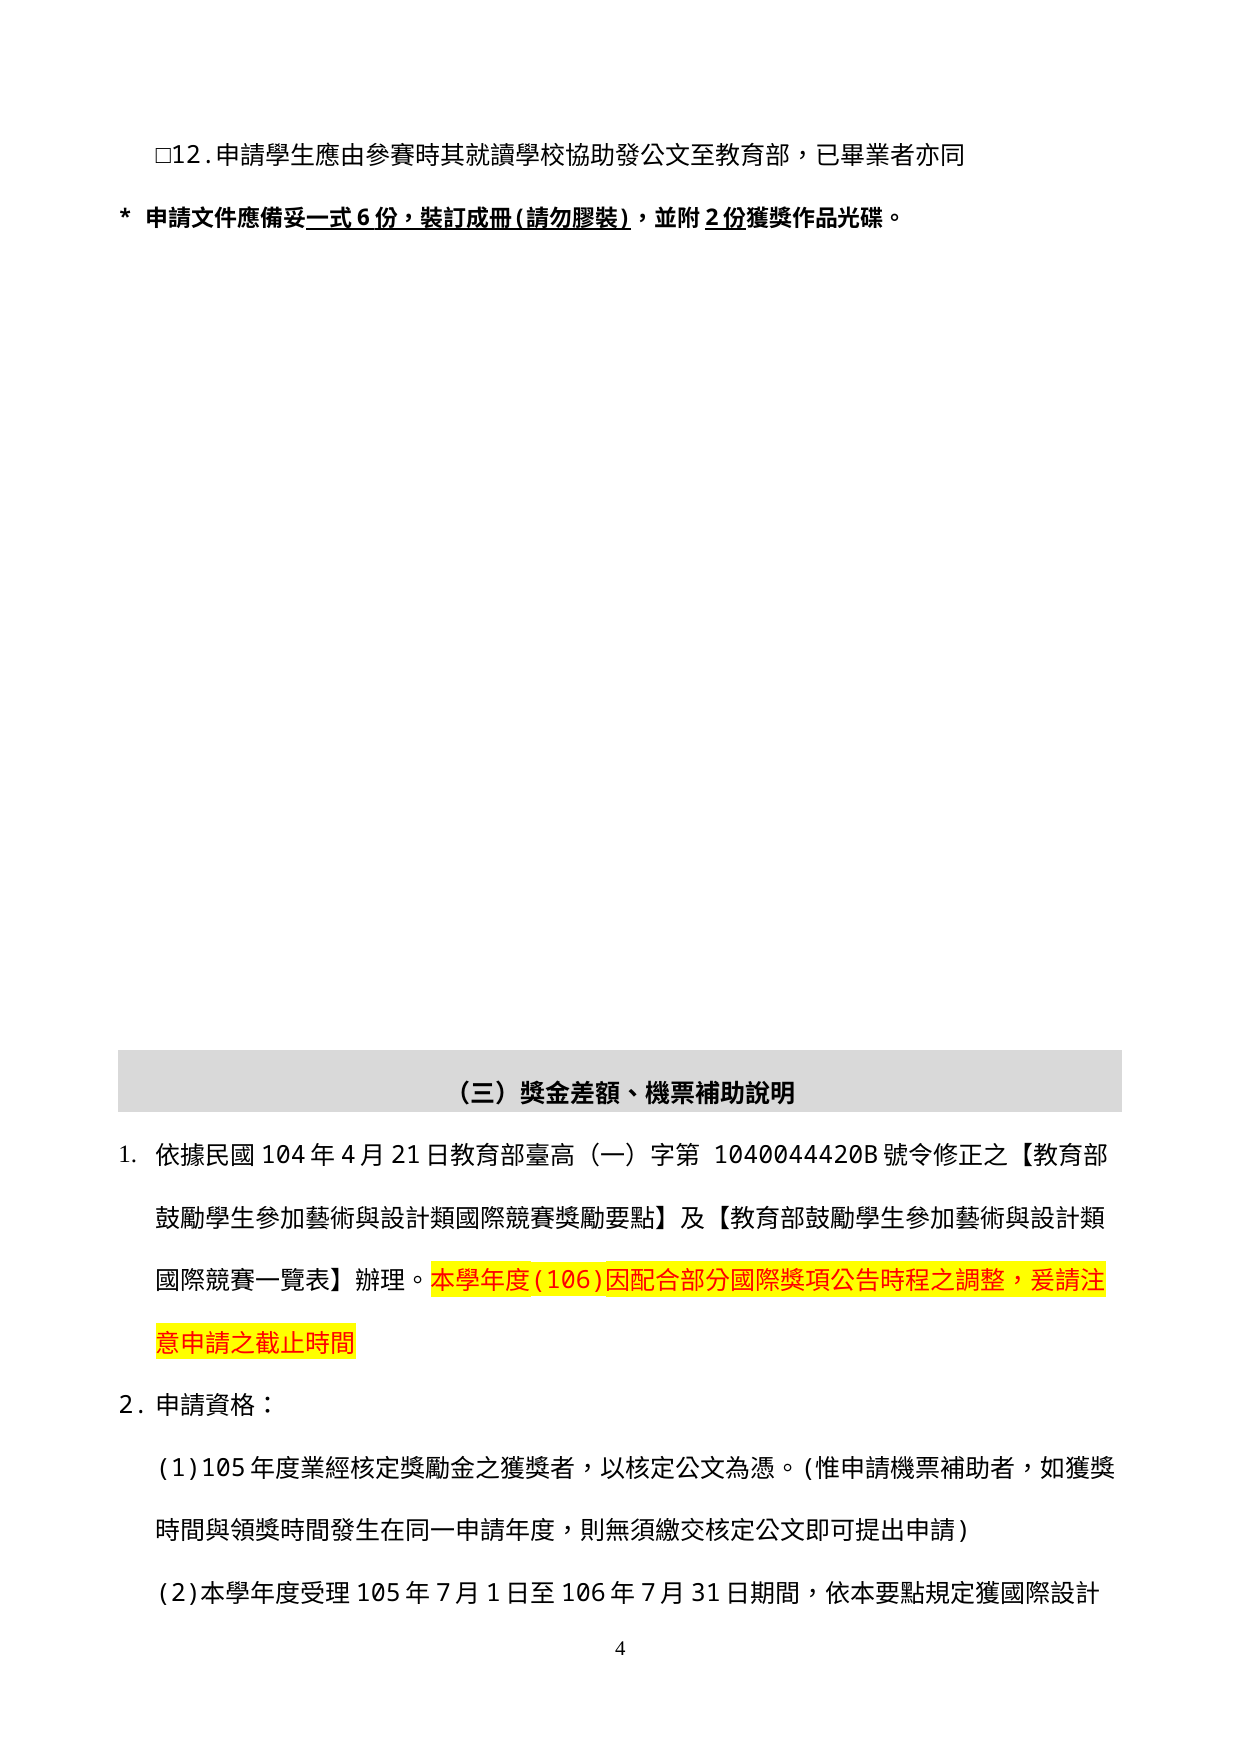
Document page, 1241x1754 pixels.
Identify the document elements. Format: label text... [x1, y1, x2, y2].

text （三）獎金差額、機票補助說明 [118, 1050, 1122, 1112]
text (1)105年度業經核定獎勵金之獲獎者，以核定公文為憑。(惟申請機票補助者，如獲獎時間與領獎時間發生在同一申請年度，則無須繳交核定公文即可提出申請) [156, 1425, 1122, 1550]
list 申請資格： [118, 1362, 1122, 1425]
text (2)本學年度受理105年7月1日至106年7月31日期間，依本要點規定獲國際設計 [156, 1550, 1122, 1612]
text * 申請文件應備妥一式6份，裝訂成冊(請勿膠裝)，並附2份獲獎作品光碟。 [118, 175, 1122, 237]
list 依據民國104年4月21日教育部臺高（一）字第 1040044420B號令修正之【教育部鼓勵學生參加藝術與設計類國際競賽獎勵要點】及【教育部鼓勵學生參加藝術與設計類國際競賽一覽表】辦理。本學年度(106)因配合部分國際獎項公告時程之調整，爰請注意申請之截止時間 [118, 1112, 1122, 1362]
text □12.申請學生應由參賽時其就讀學校協助發公文至教育部，已畢業者亦同 [118, 112, 1122, 175]
